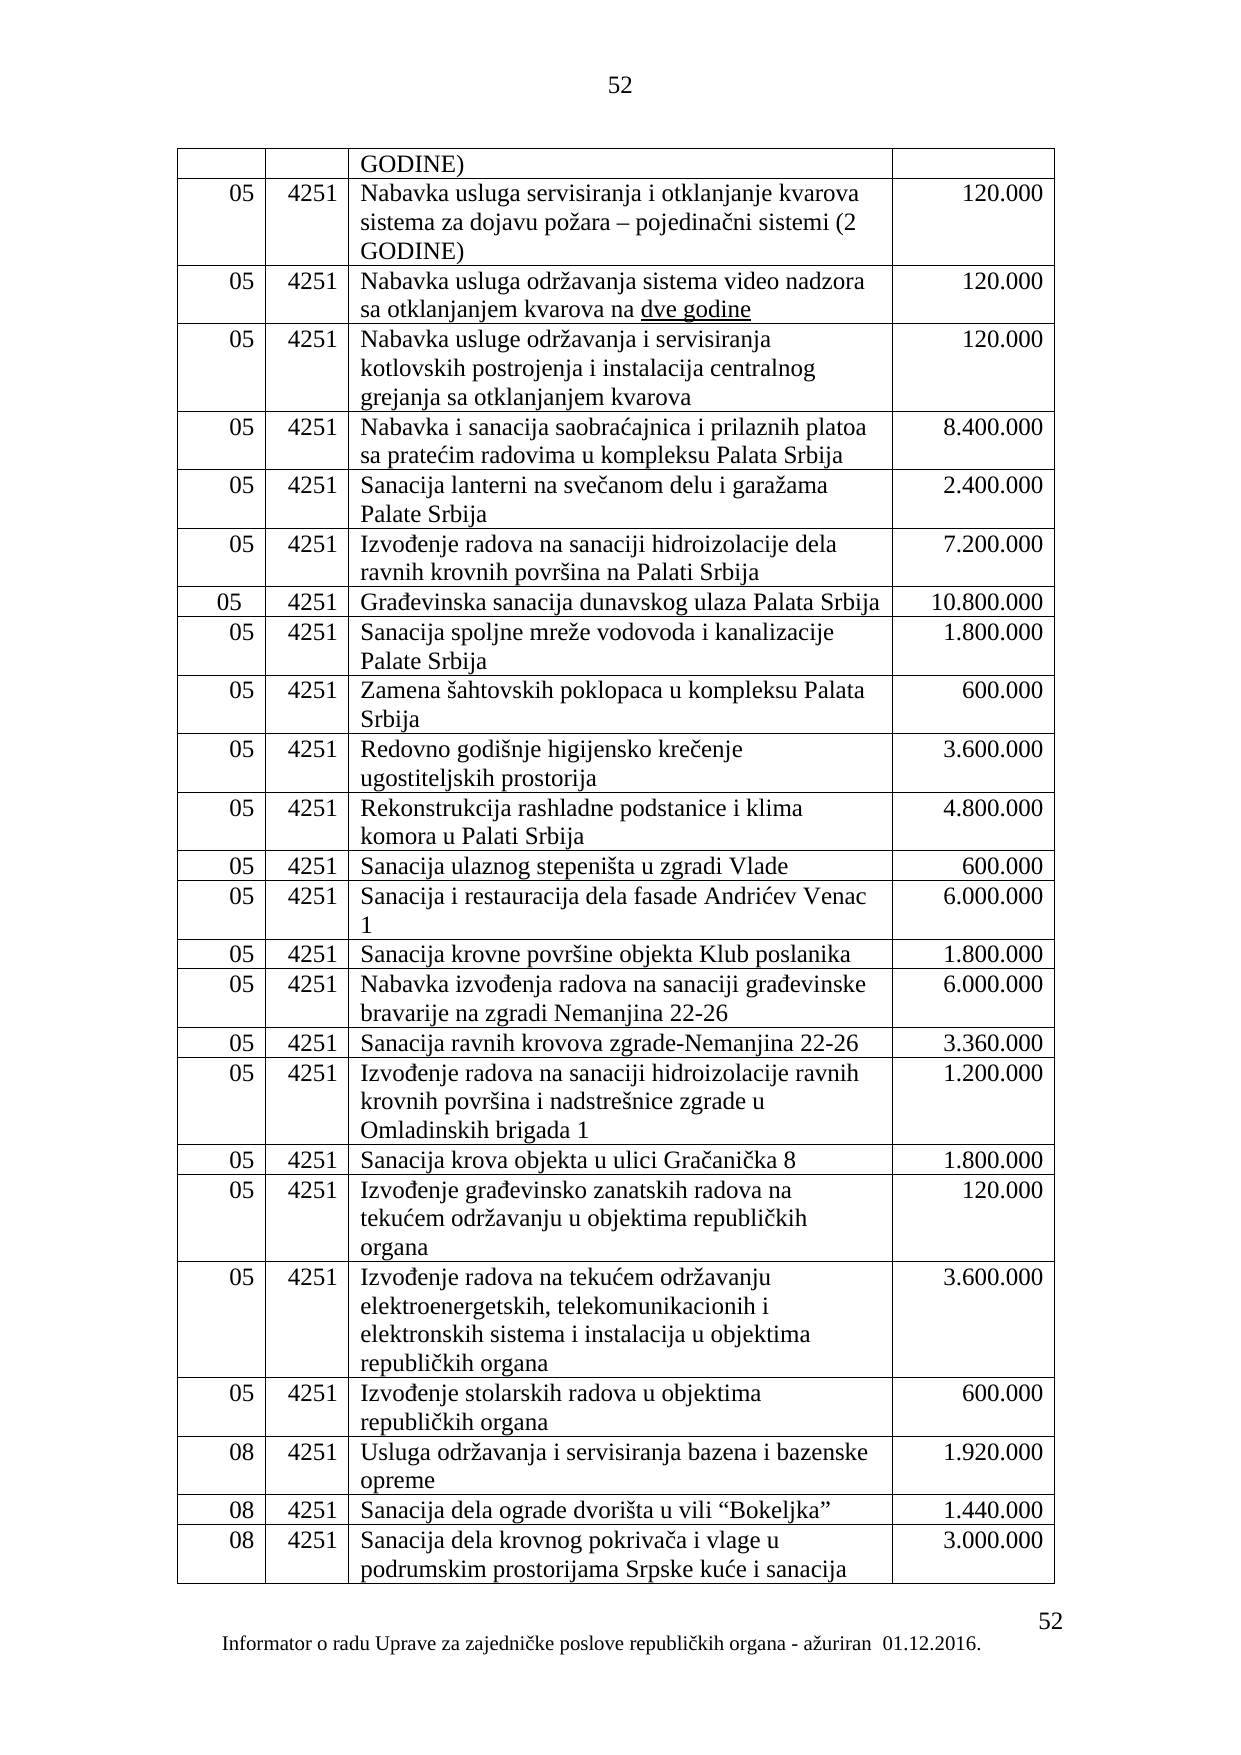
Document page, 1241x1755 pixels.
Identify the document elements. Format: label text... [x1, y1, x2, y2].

table_cell 4251 [266, 587, 348, 616]
table_cell 4251 [266, 470, 348, 528]
table_cell 8.400.000 [893, 412, 1054, 469]
table_cell Građevinska sanacija dunavskog ulaza Palata Srbija [349, 587, 892, 616]
table_cell 05 [178, 734, 265, 792]
table_cell 4251 [266, 179, 348, 265]
table_cell 120.000 [893, 179, 1054, 265]
table_cell 1.920.000 [893, 1437, 1054, 1494]
table_cell Sanacija ulaznog stepeništa u zgradi Vlade [349, 851, 892, 880]
table_cell 4251 [266, 1378, 348, 1436]
table_cell 4251 [266, 412, 348, 469]
table_cell 05 [178, 851, 265, 880]
table_cell 4251 [266, 734, 348, 792]
table_cell 05 [178, 470, 265, 528]
table_cell 2.400.000 [893, 470, 1054, 528]
table_cell Nabavka izvođenja radova na sanaciji građevinske bravarije na zgradi Nemanjina 22-26 [349, 969, 892, 1027]
table_cell Rekonstrukcija rashladne podstanice i klima komora u Palati Srbija [349, 793, 892, 850]
table_cell 4251 [266, 1495, 348, 1524]
table_cell 7.200.000 [893, 529, 1054, 586]
table_cell 1.800.000 [893, 617, 1054, 674]
table_cell 4251 [266, 266, 348, 323]
table_cell 05 [178, 412, 265, 469]
table_cell 4251 [266, 940, 348, 968]
table_cell 05 [178, 969, 265, 1027]
table_cell 4251 [266, 324, 348, 411]
table_cell Nabavka usluge održavanja i servisiranja kotlovskih postrojenja i instalacija centralnog grejanja sa otklanjanjem kvarova [349, 324, 892, 411]
table_cell 4251 [266, 881, 348, 938]
table_cell 4251 [266, 1175, 348, 1261]
table_cell 3.600.000 [893, 734, 1054, 792]
table_cell Sanacija dela krovnog pokrivača i vlage u podrumskim prostorijama Srpske kuće i sanacija [349, 1525, 892, 1582]
table_cell 05 [178, 1175, 265, 1261]
table_cell 4251 [266, 1437, 348, 1494]
table_cell 05 [178, 1378, 265, 1436]
table_cell 4251 [266, 1145, 348, 1174]
table_cell 4251 [266, 969, 348, 1027]
table_cell Nabavka usluga održavanja sistema video nadzora sa otklanjanjem kvarova na dve godine [349, 266, 892, 323]
table_cell 4251 [266, 1028, 348, 1057]
table_cell 6.000.000 [893, 969, 1054, 1027]
table_cell Sanacija krova objekta u ulici Gračanička 8 [349, 1145, 892, 1174]
table_cell 08 [178, 1525, 265, 1582]
table_cell 600.000 [893, 1378, 1054, 1436]
table_cell 05 [178, 676, 265, 733]
table_cell 120.000 [893, 324, 1054, 411]
table_cell 05 [178, 1145, 265, 1174]
table_cell 4251 [266, 676, 348, 733]
table_cell Izvođenje građevinsko zanatskih radova na tekućem održavanju u objektima republičkih organa [349, 1175, 892, 1261]
table_cell 3.600.000 [893, 1262, 1054, 1377]
table_cell Nabavka usluga servisiranja i otklanjanje kvarova sistema za dojavu požara – pojedinačni sistemi (2 GODINE) [349, 179, 892, 265]
table_cell Sanacija krovne površine objekta Klub poslanika [349, 940, 892, 968]
table_cell 10.800.000 [893, 587, 1054, 616]
table_cell 4251 [266, 793, 348, 850]
table_cell 1.440.000 [893, 1495, 1054, 1524]
table_cell 1.800.000 [893, 940, 1054, 968]
table_cell Sanacija ravnih krovova zgrade-Nemanjina 22-26 [349, 1028, 892, 1057]
table_cell 4251 [266, 529, 348, 586]
table_cell Usluga održavanja i servisiranja bazena i bazenske opreme [349, 1437, 892, 1494]
table_cell Izvođenje radova na tekućem održavanju elektroenergetskih, telekomunikacionih i elektronskih sistema i instalacija u objektima republičkih organa [349, 1262, 892, 1377]
table_cell 05 [178, 266, 265, 323]
table_cell Izvođenje radova na sanaciji hidroizolacije dela ravnih krovnih površina na Palati Srbija [349, 529, 892, 586]
table_cell 1.800.000 [893, 1145, 1054, 1174]
table_cell 05 [178, 881, 265, 938]
table_cell 05 [178, 1028, 265, 1057]
table_cell 4251 [266, 1058, 348, 1144]
table_cell 05 [178, 587, 265, 616]
table_cell 120.000 [893, 1175, 1054, 1261]
table_cell Izvođenje stolarskih radova u objektima republičkih organa [349, 1378, 892, 1436]
table_cell 05 [178, 940, 265, 968]
table_cell Sanacija lanterni na svečanom delu i garažama Palate Srbija [349, 470, 892, 528]
table_cell 4251 [266, 851, 348, 880]
table_cell 05 [178, 529, 265, 586]
table_cell 05 [178, 1058, 265, 1144]
table_cell 120.000 [893, 266, 1054, 323]
table_cell Redovno godišnje higijensko krečenje ugostitelјskih prostorija [349, 734, 892, 792]
table_cell 3.000.000 [893, 1525, 1054, 1582]
table_cell 4251 [266, 617, 348, 674]
table_cell Sanacija dela ograde dvorišta u vili “Bokelјka” [349, 1495, 892, 1524]
table_cell Izvođenje radova na sanaciji hidroizolacije ravnih krovnih površina i nadstrešnice zgrade u Omladinskih brigada 1 [349, 1058, 892, 1144]
table_cell Sanacija spolјne mreže vodovoda i kanalizacije Palate Srbija [349, 617, 892, 674]
table_cell Zamena šahtovskih poklopaca u kompleksu Palata Srbija [349, 676, 892, 733]
table_cell 08 [178, 1495, 265, 1524]
table_cell 600.000 [893, 676, 1054, 733]
table_cell 1.200.000 [893, 1058, 1054, 1144]
table_cell 4251 [266, 1262, 348, 1377]
table_cell 600.000 [893, 851, 1054, 880]
table_cell [893, 149, 1054, 177]
table_cell Nabavka i sanacija saobraćajnica i prilaznih platoa sa pratećim radovima u kompleksu Palata Srbija [349, 412, 892, 469]
table_cell [266, 149, 348, 177]
table_cell 4251 [266, 1525, 348, 1582]
table_cell 05 [178, 179, 265, 265]
table_cell 08 [178, 1437, 265, 1494]
table_cell Sanacija i restauracija dela fasade Andrićev Venac 1 [349, 881, 892, 938]
table_cell [178, 149, 265, 177]
table_cell 3.360.000 [893, 1028, 1054, 1057]
table_cell 05 [178, 617, 265, 674]
table_cell GODINE) [349, 149, 892, 177]
table_cell 05 [178, 1262, 265, 1377]
table_cell 4.800.000 [893, 793, 1054, 850]
table_cell 05 [178, 324, 265, 411]
table_cell 05 [178, 793, 265, 850]
table_cell 6.000.000 [893, 881, 1054, 938]
